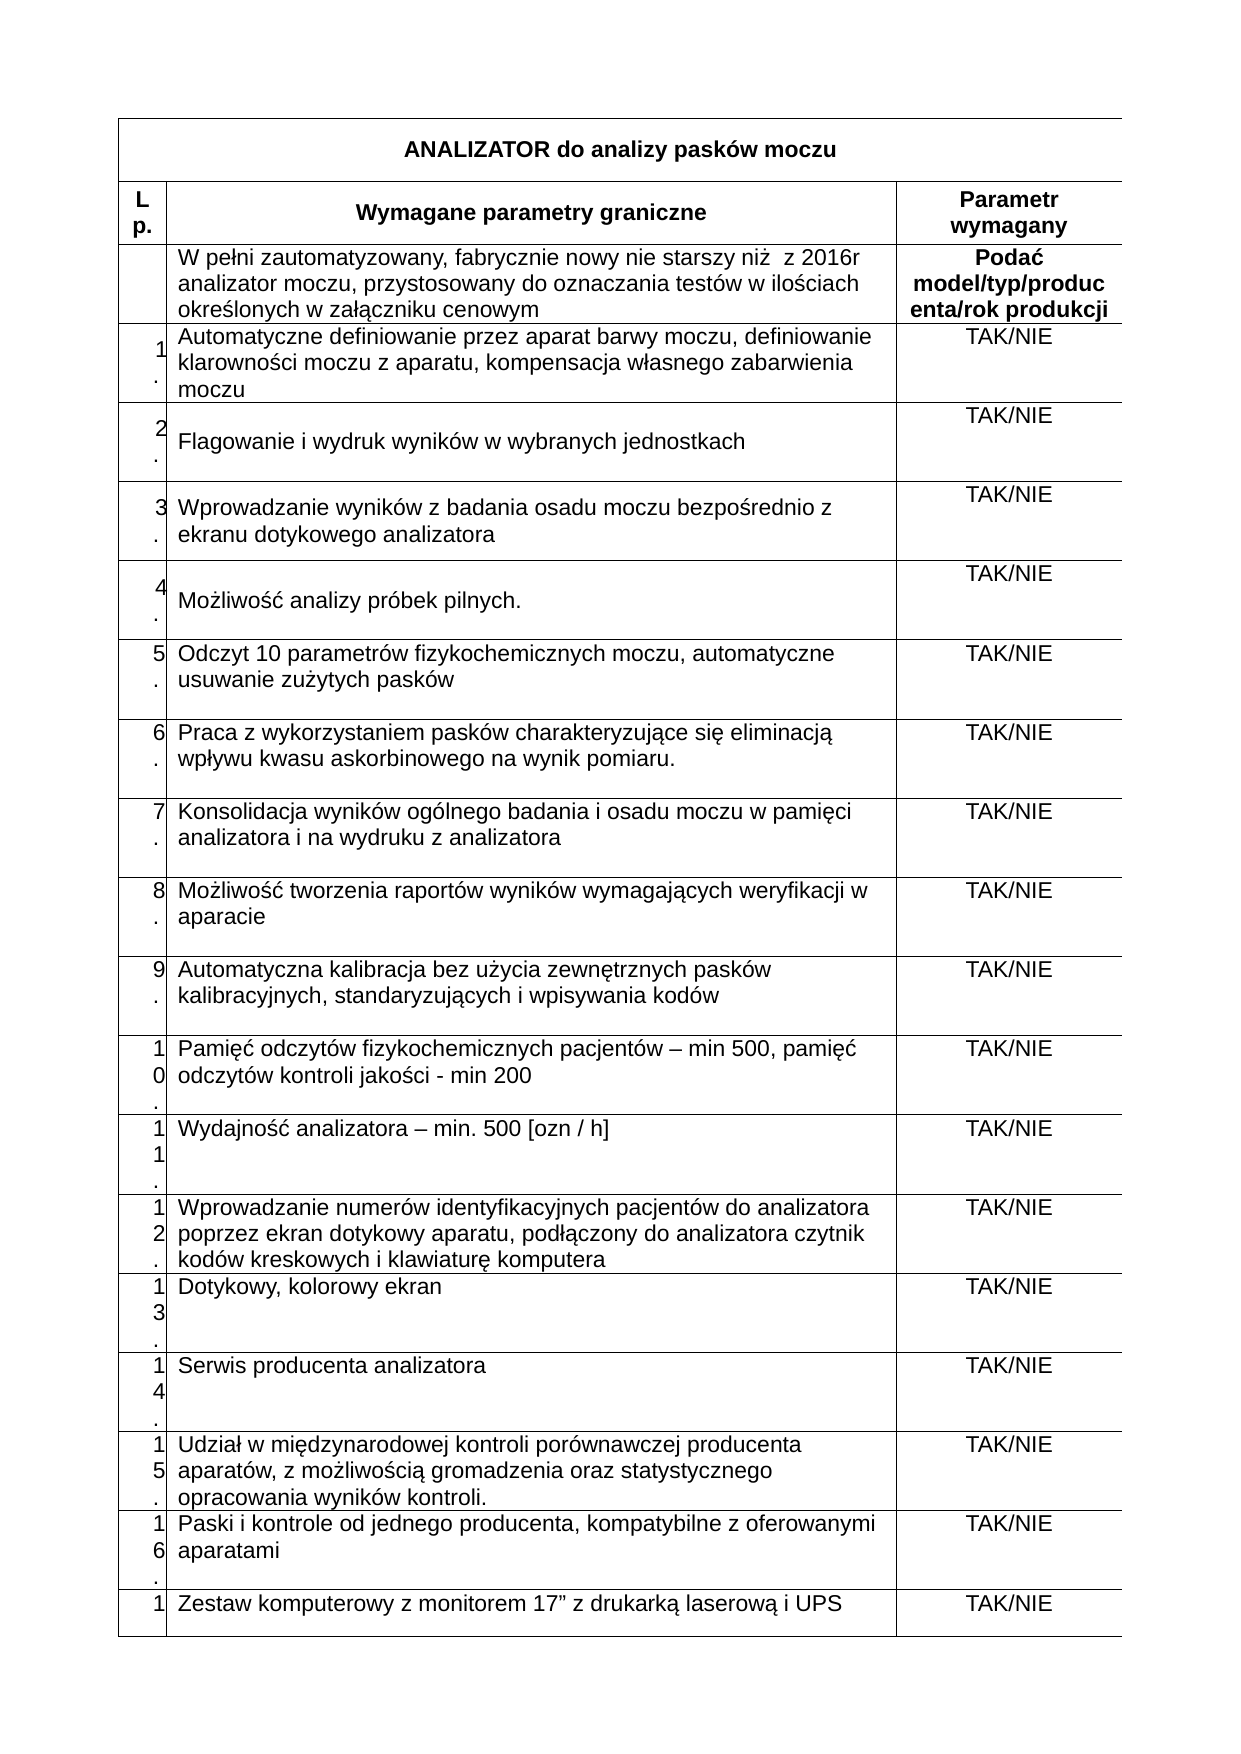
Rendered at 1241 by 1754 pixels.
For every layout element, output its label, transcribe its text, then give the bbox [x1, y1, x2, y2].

table_cell [119, 957, 166, 1035]
table_cell TAK/NIE [897, 640, 1122, 718]
table_cell TAK/NIE [897, 878, 1122, 956]
table_cell Automatyczna kalibracja bez użycia zewnętrznych pasków kalibracyjnych, standaryzujących i wpisywania kodów [167, 957, 896, 1035]
table_cell TAK/NIE [897, 1432, 1122, 1510]
table_cell Możliwość tworzenia raportów wyników wymagających weryfikacji w aparacie [167, 878, 896, 956]
table_cell Wprowadzanie numerów identyfikacyjnych pacjentów do analizatora poprzez ekran dotykowy aparatu, podłączony do analizatora czytnik kodów kreskowych i klawiaturę komputera [167, 1195, 896, 1273]
table_cell [119, 403, 166, 481]
table_cell [119, 561, 166, 639]
table_cell [119, 482, 166, 560]
table_cell [159, 427, 166, 434]
table_cell Zestaw komputerowy z monitorem 17” z drukarką laserową i UPS [167, 1590, 896, 1636]
table_cell TAK/NIE [897, 403, 1122, 481]
table_cell Praca z wykorzystaniem pasków charakteryzujące się eliminacją wpływu kwasu askorbinowego na wynik pomiaru. [167, 720, 896, 798]
table_cell [119, 1590, 166, 1636]
table_cell [119, 1195, 166, 1273]
table_cell Wprowadzanie wyników z badania osadu moczu bezpośrednio z ekranu dotykowego analizatora [167, 482, 896, 560]
table_cell Wymagane parametry graniczne [167, 182, 896, 243]
table_cell [119, 799, 166, 877]
table_cell TAK/NIE [897, 482, 1122, 560]
table_cell Wydajność analizatora – min. 500 [ozn / h] [167, 1115, 896, 1193]
table_cell Automatyczne definiowanie przez aparat barwy moczu, definiowanie klarowności moczu z aparatu, kompensacja własnego zabarwienia moczu [167, 324, 896, 402]
table_cell Możliwość analizy próbek pilnych. [167, 561, 896, 639]
table_cell TAK/NIE [897, 1115, 1122, 1193]
table_cell [158, 582, 163, 590]
table_cell TAK/NIE [897, 799, 1122, 877]
table_cell TAK/NIE [897, 1274, 1122, 1352]
table_cell Dotykowy, kolorowy ekran [167, 1274, 896, 1352]
table_cell [119, 245, 166, 323]
table_cell [119, 720, 166, 798]
table_cell Parametr wymagany [897, 182, 1122, 243]
table_cell [119, 1115, 166, 1193]
table_cell [119, 1274, 166, 1352]
table_cell TAK/NIE [897, 1353, 1122, 1431]
table_cell Pamięć odczytów fizykochemicznych pacjentów – min 500, pamięć odczytów kontroli jakości - min 200 [167, 1036, 896, 1114]
table_cell Lp. [119, 182, 166, 243]
table_cell TAK/NIE [897, 324, 1122, 402]
table_cell Udział w międzynarodowej kontroli porównawczej producenta aparatów, z możliwością gromadzenia oraz statystycznego opracowania wyników kontroli. [167, 1432, 896, 1510]
table_cell TAK/NIE [897, 720, 1122, 798]
table_cell [119, 878, 166, 956]
table_cell TAK/NIE [897, 1590, 1122, 1636]
table_cell [119, 640, 166, 718]
table_cell TAK/NIE [897, 957, 1122, 1035]
table_cell [119, 324, 166, 402]
table_cell TAK/NIE [897, 1195, 1122, 1273]
table_cell Odczyt 10 parametrów fizykochemicznych moczu, automatyczne usuwanie zużytych pasków [167, 640, 896, 718]
table_cell W pełni zautomatyzowany, fabrycznie nowy nie starszy niż z 2016r analizator moczu, przystosowany do oznaczania testów w ilościach określonych w załączniku cenowym [167, 245, 896, 323]
table_cell Paski i kontrole od jednego producenta, kompatybilne z oferowanymi aparatami [167, 1511, 896, 1589]
table_cell Flagowanie i wydruk wyników w wybranych jednostkach [167, 403, 896, 481]
table_cell [119, 1036, 166, 1114]
table_cell Serwis producenta analizatora [167, 1353, 896, 1431]
table_cell TAK/NIE [897, 1036, 1122, 1114]
table_cell Podać model/typ/producenta/rok produkcji [897, 245, 1122, 323]
table_cell Konsolidacja wyników ogólnego badania i osadu moczu w pamięci analizatora i na wydruku z analizatora [167, 799, 896, 877]
table_cell TAK/NIE [897, 1511, 1122, 1589]
table_cell [119, 1432, 166, 1510]
table_header ANALIZATOR do analizy pasków moczu [119, 119, 1122, 181]
table_cell [119, 1511, 166, 1589]
table_cell [119, 1353, 166, 1431]
table_cell TAK/NIE [897, 561, 1122, 639]
